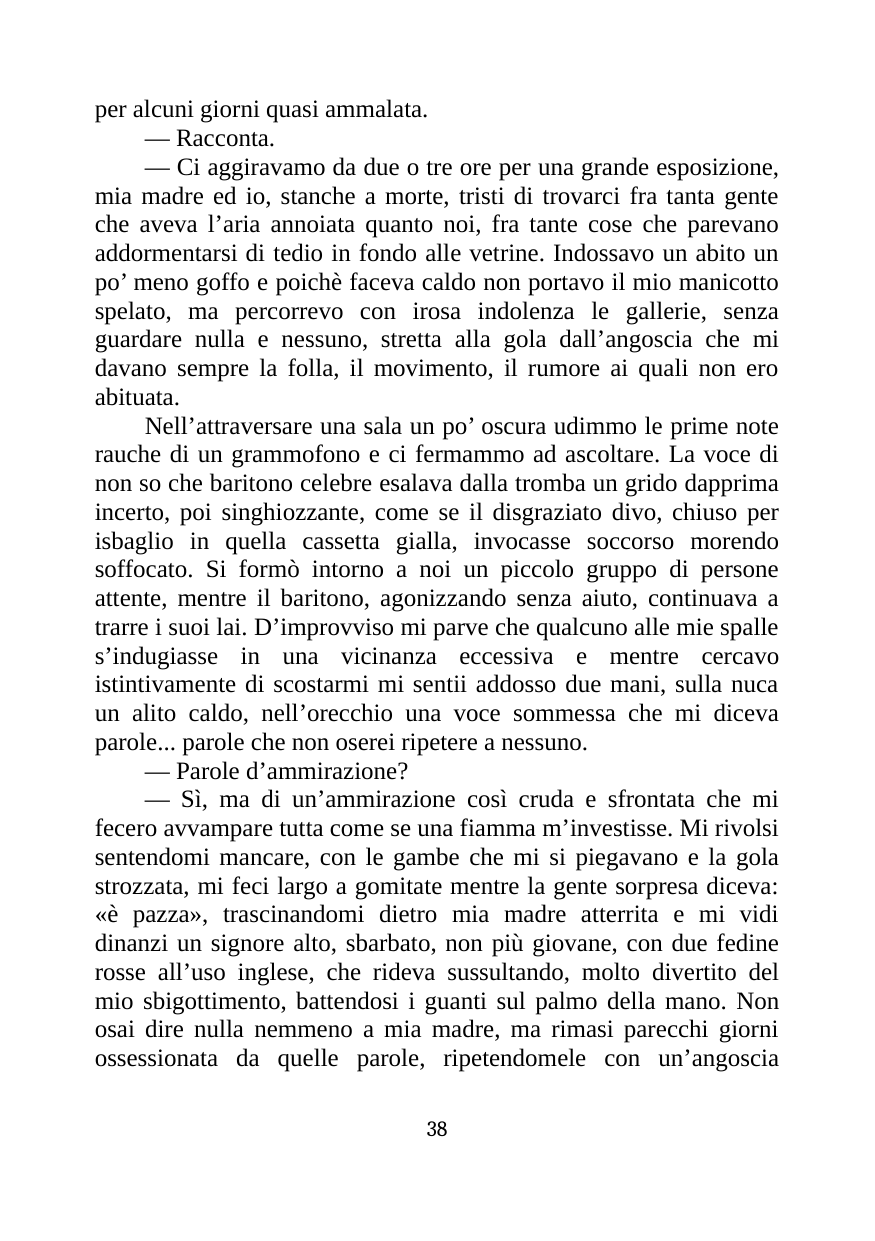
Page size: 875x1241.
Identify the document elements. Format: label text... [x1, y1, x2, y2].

text — Parole d’ammirazione? [94, 756, 779, 784]
text per alcuni giorni quasi ammalata. [94, 94, 779, 123]
text — Racconta. [94, 123, 779, 152]
text — Sì, ma di un’ammirazione così cruda e sfrontata che mi fecero avvampare tutta come se una fiamma m’investisse. Mi rivolsi sentendomi mancare, con le gambe che mi si piegavano e la gola strozzata, mi feci largo a gomitate mentre la gente sorpresa diceva: «è pazza», trascinandomi dietro mia madre atterrita e mi vidi dinanzi un signore alto, sbarbato, non più giovane, con due fedine rosse all’uso inglese, che rideva sussultando, molto divertito del mio sbigottimento, battendosi i guanti sul palmo della mano. Non osai dire nulla nemmeno a mia madre, ma rimasi parecchi giorni ossessionata da quelle parole, ripetendomele con un’angoscia [94, 784, 779, 1072]
text — Ci aggiravamo da due o tre ore per una grande esposizione, mia madre ed io, stanche a morte, tristi di trovarci fra tanta gente che aveva l’aria annoiata quanto noi, fra tante cose che parevano addormentarsi di tedio in fondo alle vetrine. Indossavo un abito un po’ meno goffo e poichè faceva caldo non portavo il mio manicotto spelato, ma percorrevo con irosa indolenza le gallerie, senza guardare nulla e nessuno, stretta alla gola dall’angoscia che mi davano sempre la folla, il movimento, il rumore ai quali non ero abituata. [94, 152, 779, 411]
text Nell’attraversare una sala un po’ oscura udimmo le prime note rauche di un grammofono e ci fermammo ad ascoltare. La voce di non so che baritono celebre esalava dalla tromba un grido dapprima incerto, poi singhiozzante, come se il disgraziato divo, chiuso per isbaglio in quella cassetta gialla, invocasse soccorso morendo soffocato. Si formò intorno a noi un piccolo gruppo di persone attente, mentre il baritono, agonizzando senza aiuto, continuava a trarre i suoi lai. D’improvviso mi parve che qualcuno alle mie spalle s’indugiasse in una vicinanza eccessiva e mentre cercavo istintivamente di scostarmi mi sentii addosso due mani, sulla nuca un alito caldo, nell’orecchio una voce sommessa che mi diceva parole... parole che non oserei ripetere a nessuno. [94, 411, 779, 756]
